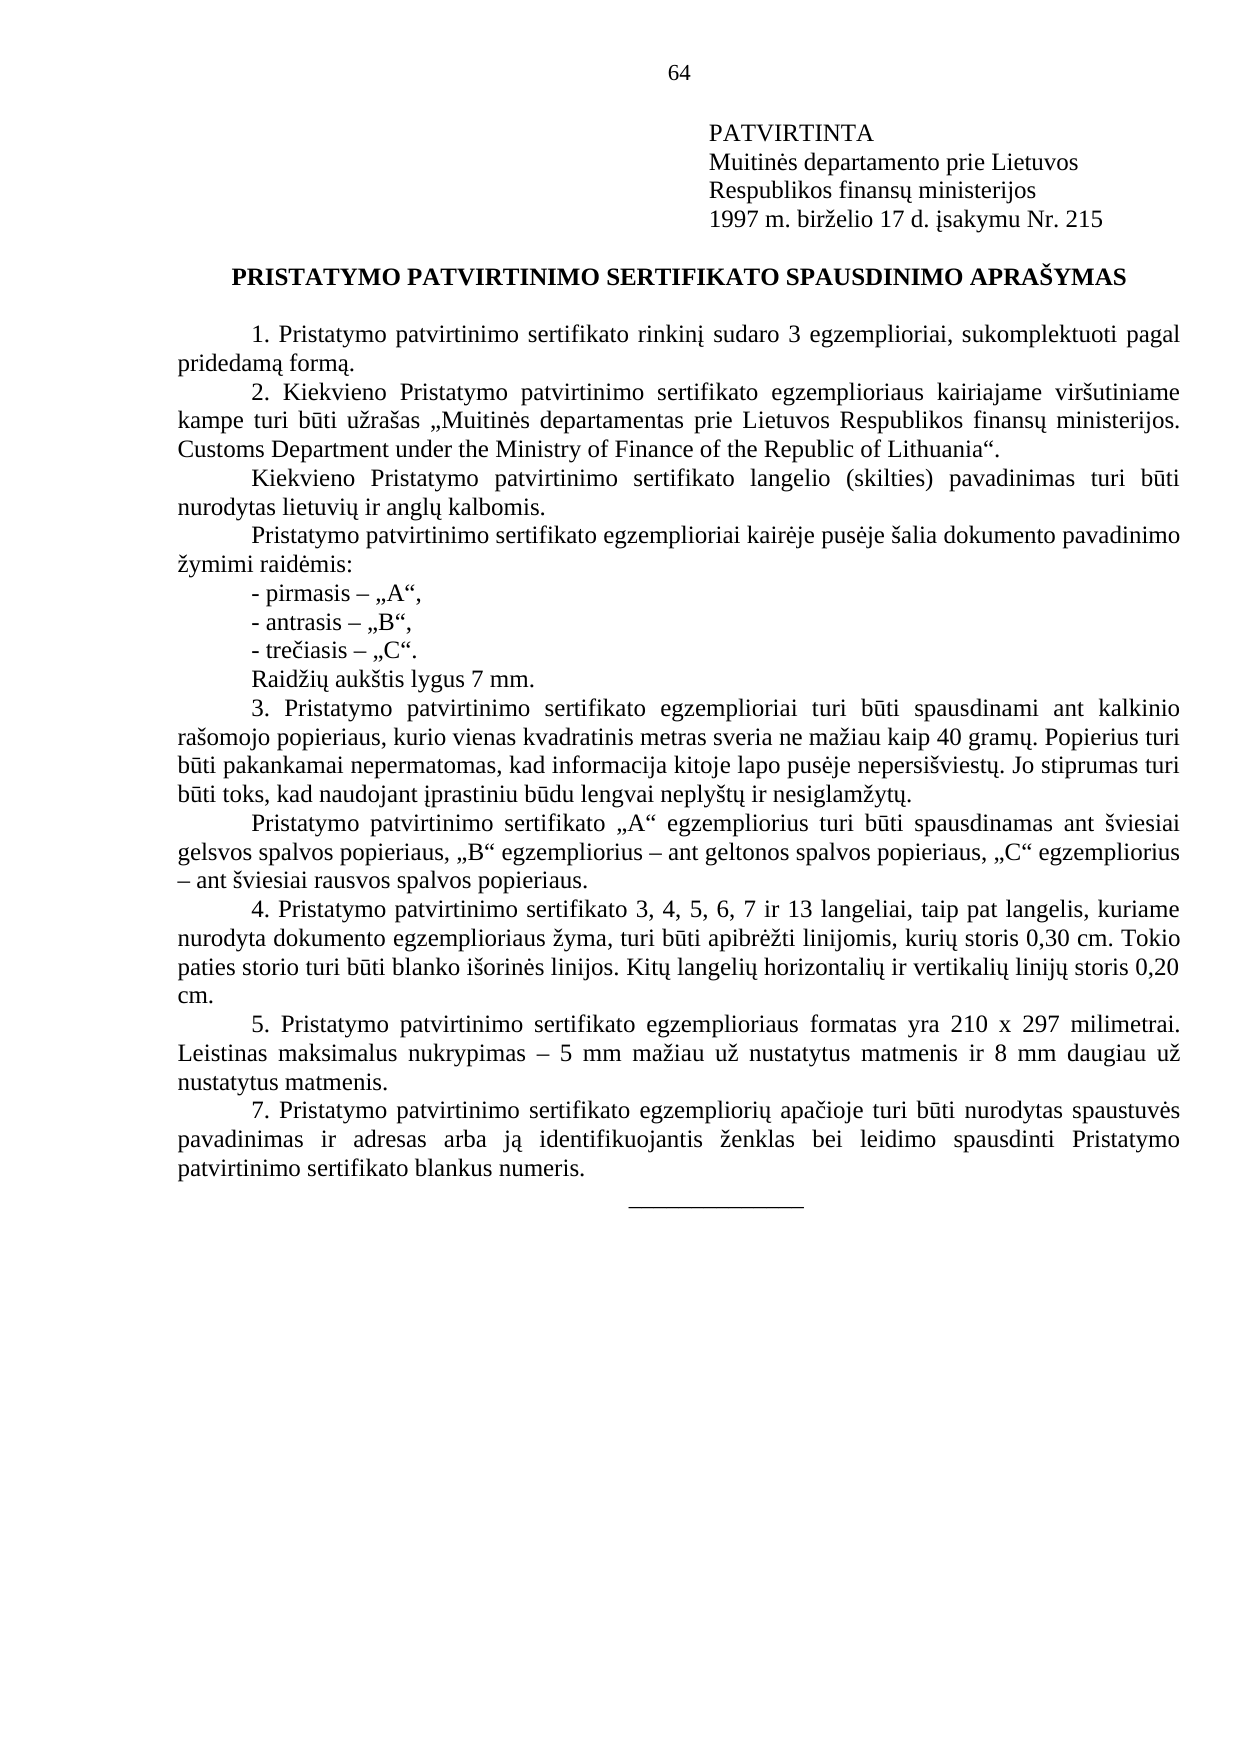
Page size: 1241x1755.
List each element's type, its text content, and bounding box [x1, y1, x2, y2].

text 7. Pristatymo patvirtinimo sertifikato egzempliorių apačioje turi būti nurodytas spaustuvės pavadinimas ir adresas arba ją identifikuojantis ženklas bei leidimo spausdinti Pristatymo patvirtinimo sertifikato blankus numeris. [177, 1096, 1181, 1182]
text PATVIRTINTA [709, 118, 1181, 147]
text Pristatymo patvirtinimo sertifikato egzemplioriai kairėje pusėje šalia dokumento pavadinimo žymimi raidėmis: [177, 521, 1181, 578]
text 3. Pristatymo patvirtinimo sertifikato egzemplioriai turi būti spausdinami ant kalkinio rašomojo popieriaus, kurio vienas kvadratinis metras sveria ne mažiau kaip 40 gramų. Popierius turi būti pakankamai nepermatomas, kad informacija kitoje lapo pusėje nepersišviestų. Jo stiprumas turi būti toks, kad naudojant įprastiniu būdu lengvai neplyštų ir nesiglamžytų. [177, 693, 1181, 808]
text 1997 m. birželio 17 d. įsakymu Nr. 215 [177, 204, 1181, 233]
text 2. Kiekvieno Pristatymo patvirtinimo sertifikato egzemplioriaus kairiajame viršutiniame kampe turi būti užrašas „Muitinės departamentas prie Lietuvos Respublikos finansų ministerijos. Customs Department under the Ministry of Finance of the Republic of Lithuania“. [177, 377, 1181, 463]
text PRISTATYMO PATVIRTINIMO SERTIFIKATO SPAUSDINIMO APRAŠYMAS [177, 262, 1181, 291]
text ______________ [177, 1182, 1181, 1211]
text 1. Pristatymo patvirtinimo sertifikato rinkinį sudaro 3 egzemplioriai, sukomplektuoti pagal pridedamą formą. [177, 319, 1181, 377]
text - trečiasis – „C“. [177, 636, 1181, 664]
text Respublikos finansų ministerijos [177, 176, 1181, 204]
text Muitinės departamento prie Lietuvos [177, 147, 1181, 176]
text 5. Pristatymo patvirtinimo sertifikato egzemplioriaus formatas yra 210 x 297 milimetrai. Leistinas maksimalus nukrypimas – 5 mm mažiau už nustatytus matmenis ir 8 mm daugiau už nustatytus matmenis. [177, 1009, 1181, 1096]
text - pirmasis – „A“, [177, 578, 1181, 607]
text 4. Pristatymo patvirtinimo sertifikato 3, 4, 5, 6, 7 ir 13 langeliai, taip pat langelis, kuriame nurodyta dokumento egzemplioriaus žyma, turi būti apibrėžti linijomis, kurių storis 0,30 cm. Tokio paties storio turi būti blanko išorinės linijos. Kitų langelių horizontalių ir vertikalių linijų storis 0,20 cm. [177, 894, 1181, 1009]
text Pristatymo patvirtinimo sertifikato „A“ egzempliorius turi būti spausdinamas ant šviesiai gelsvos spalvos popieriaus, „B“ egzempliorius – ant geltonos spalvos popieriaus, „C“ egzempliorius – ant šviesiai rausvos spalvos popieriaus. [177, 808, 1181, 894]
text Kiekvieno Pristatymo patvirtinimo sertifikato langelio (skilties) pavadinimas turi būti nurodytas lietuvių ir anglų kalbomis. [177, 463, 1181, 521]
text Raidžių aukštis lygus 7 mm. [177, 664, 1181, 693]
text - antrasis – „B“, [177, 607, 1181, 636]
